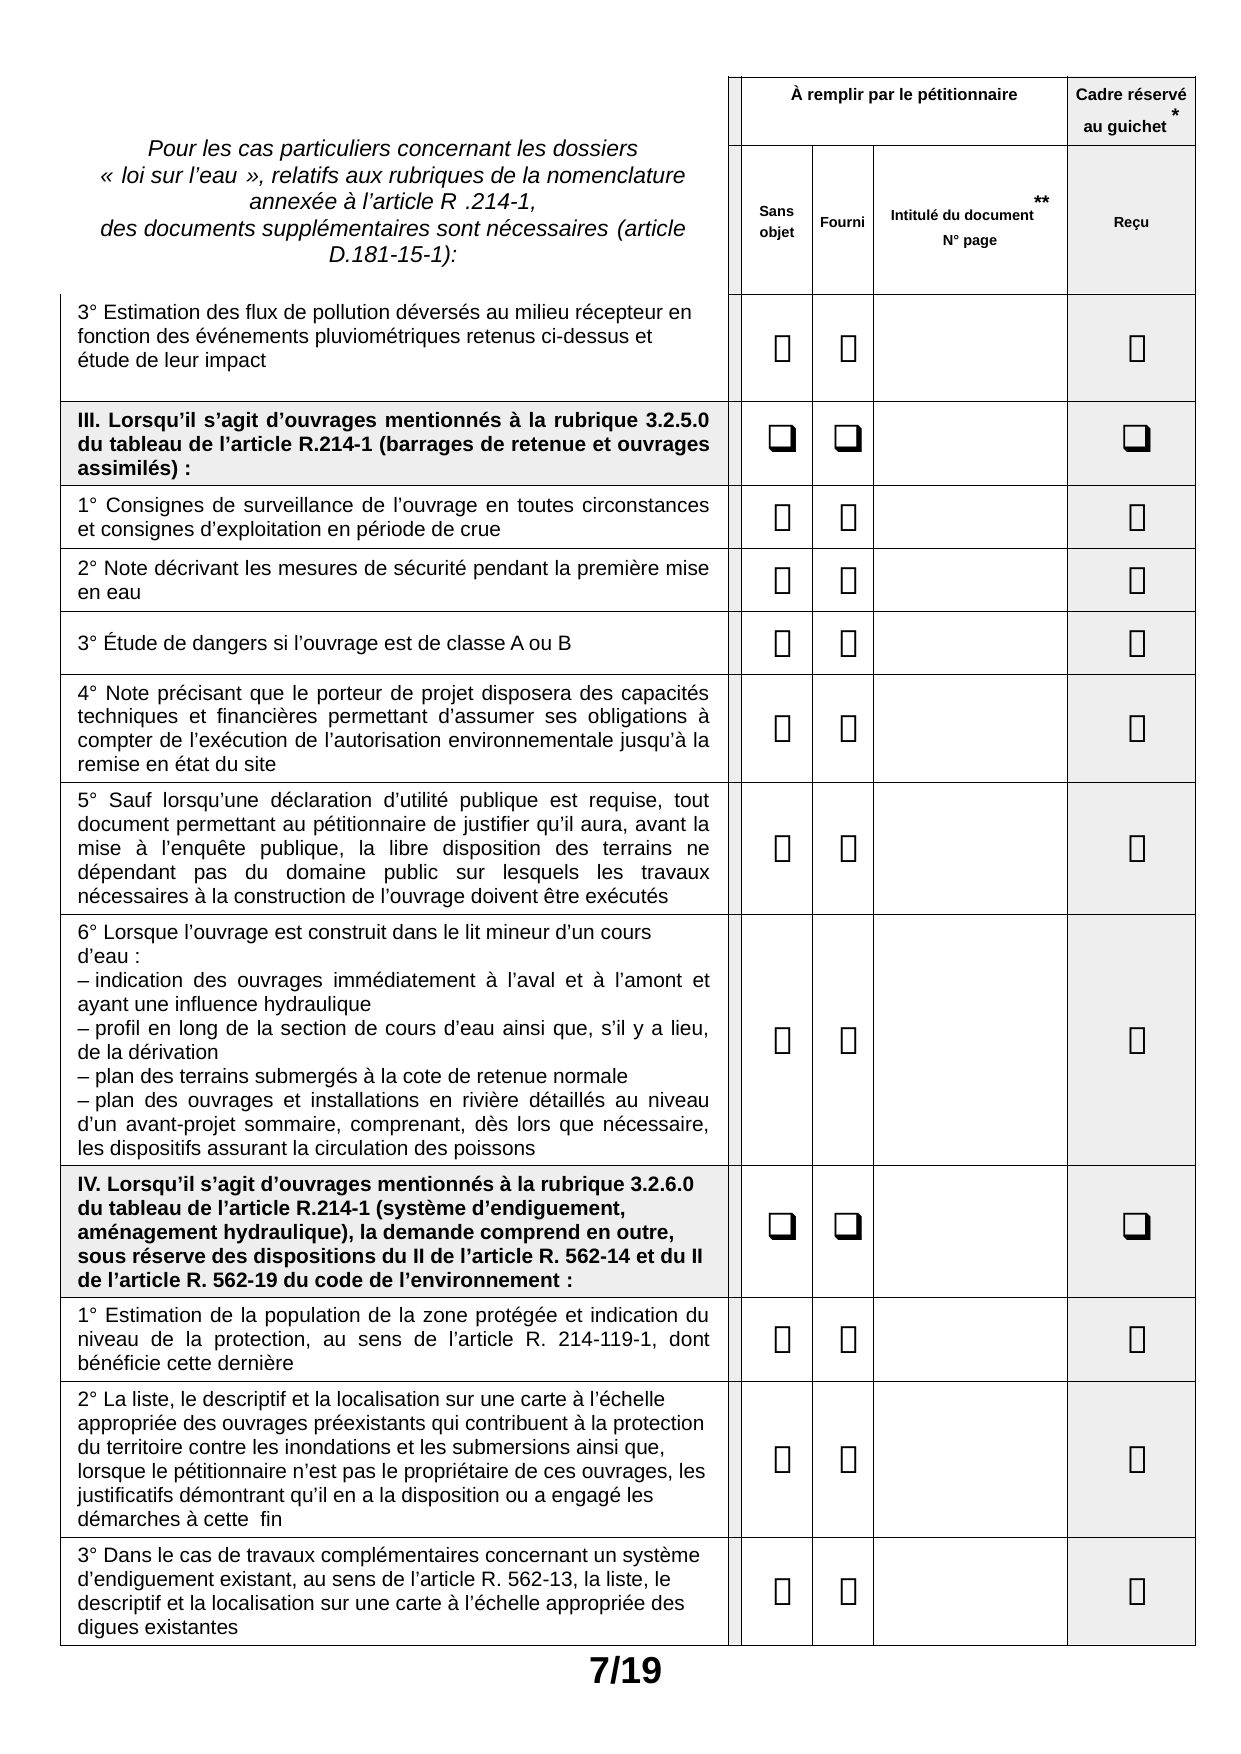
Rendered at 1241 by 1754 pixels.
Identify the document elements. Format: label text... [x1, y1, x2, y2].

table_cell  [813, 486, 873, 548]
table_cell  [742, 783, 812, 914]
table_cell [729, 915, 741, 1165]
table_cell  [813, 612, 873, 674]
table_cell [729, 675, 741, 782]
table_cell  [813, 1538, 873, 1644]
table_cell [874, 402, 1067, 485]
table_cell 1° Estimation de la population de la zone protégée et indication du niveau de la protection, au sens de l’article R. 214-119-1, dont bénéficie cette dernière [61, 1298, 728, 1381]
table_cell 5° Sauf lorsqu’une déclaration d’utilité publique est requise, tout document permettant au pétitionnaire de justifier qu’il aura, avant la mise à l’enquête publique, la libre disposition des terrains ne dépendant pas du domaine public sur lesquels les travaux nécessaires à la construction de l’ouvrage doivent être exécutés [61, 783, 728, 914]
table_cell [874, 915, 1067, 1165]
table_cell [729, 549, 741, 611]
table_cell  [742, 1166, 812, 1297]
table_cell [874, 675, 1067, 782]
table_cell  [1068, 783, 1195, 914]
table_cell  [1068, 1538, 1195, 1644]
table_cell [874, 1166, 1067, 1297]
table_cell 4° Note précisant que le porteur de projet disposera des capacités techniques et financières permettant d’assumer ses obligations à compter de l’exécution de l’autorisation environnementale jusqu’à la remise en état du site [61, 675, 728, 782]
table_cell  [813, 1382, 873, 1537]
table_header Cadre réservé au guichet * [1068, 78, 1195, 145]
table_cell  [1068, 675, 1195, 782]
table_cell  [1068, 549, 1195, 611]
table_cell Sans objet [742, 146, 812, 293]
table_cell  [1068, 612, 1195, 674]
table_cell  [813, 402, 873, 485]
table_cell  [1068, 402, 1195, 485]
table_cell Intitulé du document** N° page [874, 146, 1067, 293]
table_cell [729, 1538, 741, 1644]
table_cell [874, 1298, 1067, 1381]
table_cell  [813, 1166, 873, 1297]
table_cell [729, 146, 741, 293]
table_cell  [742, 295, 812, 401]
table_cell  [742, 1298, 812, 1381]
table_cell [874, 1382, 1067, 1537]
table_cell 3° Dans le cas de travaux complémentaires concernant un système d’endiguement existant, au sens de l’article R. 562-13, la liste, le descriptif et la localisation sur une carte à l’échelle appropriée des digues existantes [61, 1538, 728, 1644]
table_cell 3° Étude de dangers si l’ouvrage est de classe A ou B [61, 612, 728, 674]
table_cell [874, 295, 1067, 401]
table_cell [729, 486, 741, 548]
table_cell  [742, 549, 812, 611]
table_cell  [1068, 915, 1195, 1165]
table_cell  [1068, 1382, 1195, 1537]
table_cell Reçu [1068, 146, 1195, 293]
table_cell 2° La liste, le descriptif et la localisation sur une carte à l’échelle appropriée des ouvrages préexistants qui contribuent à la protection du territoire contre les inondations et les submersions ainsi que, lorsque le pétitionnaire n’est pas le propriétaire de ces ouvrages, les justificatifs démontrant qu’il en a la disposition ou a engagé les démarches à cette fin [61, 1382, 728, 1537]
table_cell [729, 1382, 741, 1537]
table_cell  [742, 612, 812, 674]
table_cell  [742, 486, 812, 548]
table_cell  [742, 402, 812, 485]
table_cell 2° Note décrivant les mesures de sécurité pendant la première mise en eau [61, 549, 728, 611]
table_cell  [1068, 295, 1195, 401]
table_cell  [813, 675, 873, 782]
table_cell IV. Lorsqu’il s’agit d’ouvrages mentionnés à la rubrique 3.2.6.0 du tableau de l’article R.214-1 (système d’endiguement, aménagement hydraulique), la demande comprend en outre, sous réserve des dispositions du II de l’article R. 562-14 et du II de l’article R. 562-19 du code de l’environnement : [61, 1166, 728, 1297]
table_cell  [813, 295, 873, 401]
table_cell  [1068, 1166, 1195, 1297]
table_cell  [1068, 1298, 1195, 1381]
table_cell  [813, 549, 873, 611]
table_cell [729, 402, 741, 485]
table_header À remplir par le pétitionnaire [742, 78, 1067, 145]
table_cell  [813, 1298, 873, 1381]
table_cell  [742, 915, 812, 1165]
table_cell Fourni [813, 146, 873, 293]
table_cell  [1068, 486, 1195, 548]
table_cell  [742, 675, 812, 782]
table_cell [874, 1538, 1067, 1644]
table_cell [729, 783, 741, 914]
table_cell  [742, 1382, 812, 1537]
table_cell 1° Consignes de surveillance de l’ouvrage en toutes circonstances et consignes d’exploitation en période de crue [61, 486, 728, 548]
table_cell  [742, 1538, 812, 1644]
table_cell [874, 612, 1067, 674]
table_cell [729, 1166, 741, 1297]
table_cell [874, 549, 1067, 611]
table_cell [729, 1298, 741, 1381]
table_cell  [813, 783, 873, 914]
table_cell 3° Estimation des flux de pollution déversés au milieu récepteur en fonction des événements pluviométriques retenus ci-dessus et étude de leur impact [61, 294, 728, 401]
table_cell [729, 612, 741, 674]
table_cell [729, 295, 741, 401]
table_cell  [813, 915, 873, 1165]
table_cell 6° Lorsque l’ouvrage est construit dans le lit mineur d’un cours d’eau : – indication des ouvrages immédiatement à l’aval et à l’amont et ayant une influence hydraulique – profil en long de la section de cours d’eau ainsi que, s’il y a lieu, de la dérivation – plan des terrains submergés à la cote de retenue normale – plan des ouvrages et installations en rivière détaillés au niveau d’un avant-projet sommaire, comprenant, dès lors que nécessaire, les dispositifs assurant la circulation des poissons [61, 915, 728, 1165]
table_cell [874, 486, 1067, 548]
table_cell [874, 783, 1067, 914]
table_cell III. Lorsqu’il s’agit d’ouvrages mentionnés à la rubrique 3.2.5.0 du tableau de l’article R.214-1 (barrages de retenue et ouvrages assimilés) : [61, 402, 728, 485]
table_header [729, 78, 741, 145]
table_header Pour les cas particuliers concernant les dossiers « loi sur l’eau », relatifs aux rubriques de la nomenclature annexée à l’article R .214-1, des documents supplémentaires sont nécessaires (article D.181-15-1): [61, 78, 728, 293]
